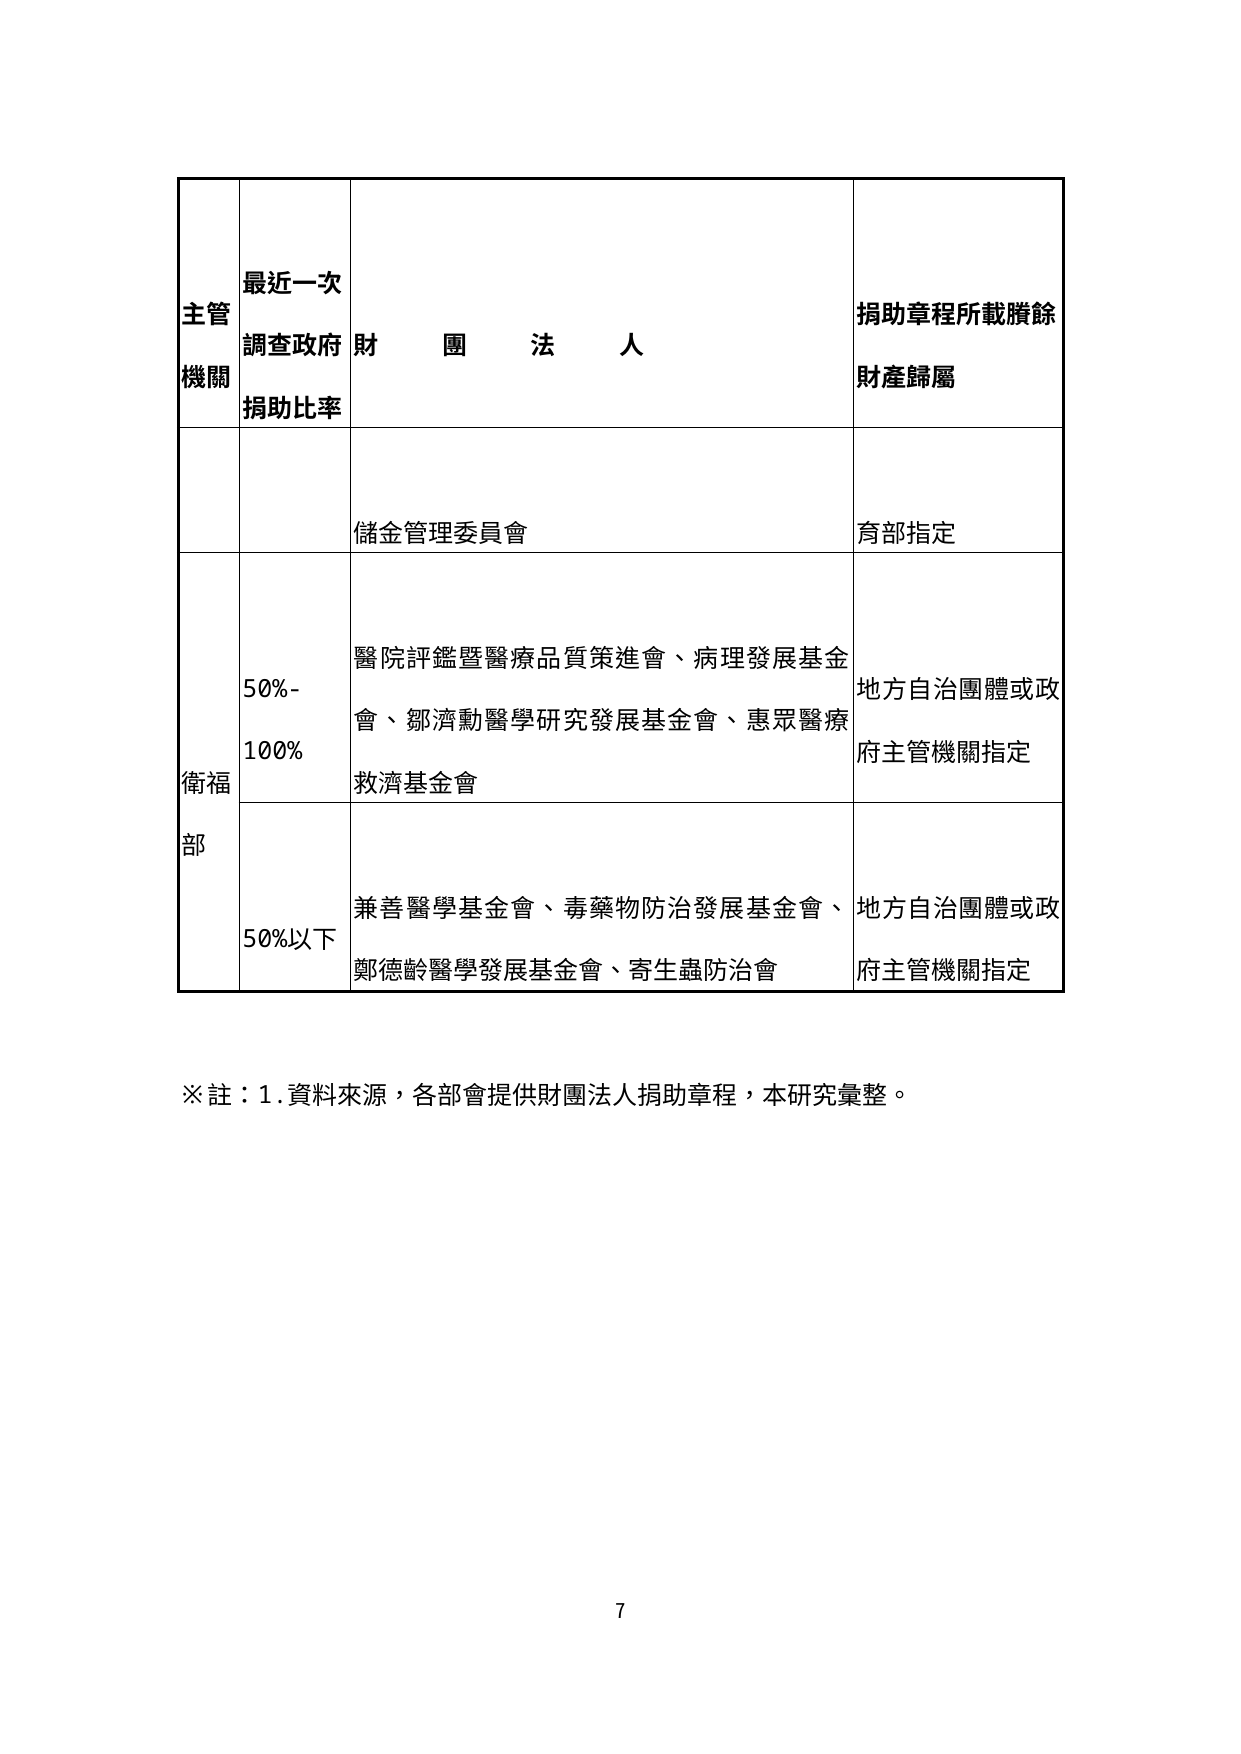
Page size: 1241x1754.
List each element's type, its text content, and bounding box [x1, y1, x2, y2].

table_cell 50%以下 [240, 803, 350, 990]
table_cell 地方自治團體或政府主管機關指定 [854, 803, 1062, 990]
table_header 主管機關 [180, 180, 239, 427]
table_header 財團法人 [351, 180, 853, 427]
table_cell 衛福部 [180, 553, 239, 990]
table_header 最近一次調查政府捐助比率 [240, 180, 350, 427]
table_cell [180, 428, 239, 552]
table_cell 育部指定 [854, 428, 1062, 552]
table_cell [240, 428, 350, 552]
table_header 捐助章程所載賸餘財產歸屬 [854, 180, 1062, 427]
text ※註：1.資料來源，各部會提供財團法人捐助章程，本研究彙整。 [177, 1052, 1063, 1115]
table_cell 地方自治團體或政府主管機關指定 [854, 553, 1062, 802]
table_cell 儲金管理委員會 [351, 428, 853, 552]
table_cell 50%-100% [240, 553, 350, 802]
table_cell 兼善醫學基金會、毒藥物防治發展基金會、鄭德齡醫學發展基金會、寄生蟲防治會 [351, 803, 853, 990]
table_cell 醫院評鑑暨醫療品質策進會、病理發展基金會、鄒濟勳醫學研究發展基金會、惠眾醫療救濟基金會 [351, 553, 853, 802]
